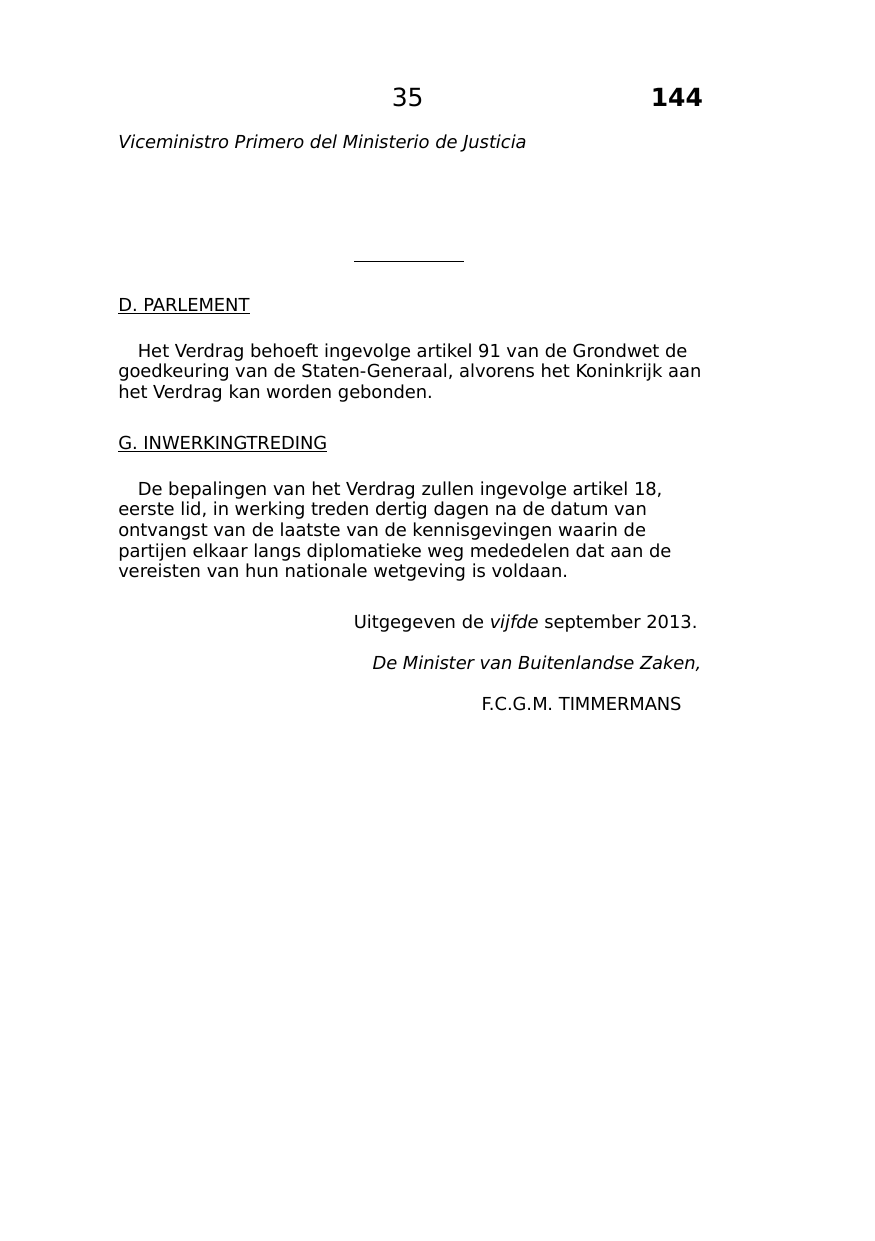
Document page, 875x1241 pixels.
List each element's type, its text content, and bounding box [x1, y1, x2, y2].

text Het Verdrag behoeft ingevolge artikel 91 van de Grondwet de goedkeuring van de Staten-Generaal, alvorens het Koninkrijk aan het Verdrag kan worden gebonden. [118, 341, 703, 403]
text Viceministro Primero del Ministerio de Justicia [118, 132, 703, 194]
text Uitgegeven de vijfde september 2013. [118, 612, 703, 633]
text De Minister van Buitenlandse Zaken, F.C.G.M. TIMMERMANS [118, 653, 703, 715]
subtitle D. PARLEMENT [118, 295, 703, 316]
text De bepalingen van het Verdrag zullen ingevolge artikel 18, eerste lid, in werking treden dertig dagen na de datum van ontvangst van de laatste van de kennisgevingen waarin de partijen elkaar langs diplomatieke weg mededelen dat aan de vereisten van hun nationale wetgeving is voldaan. [118, 478, 703, 582]
subtitle G. INWERKINGTREDING [118, 433, 703, 453]
